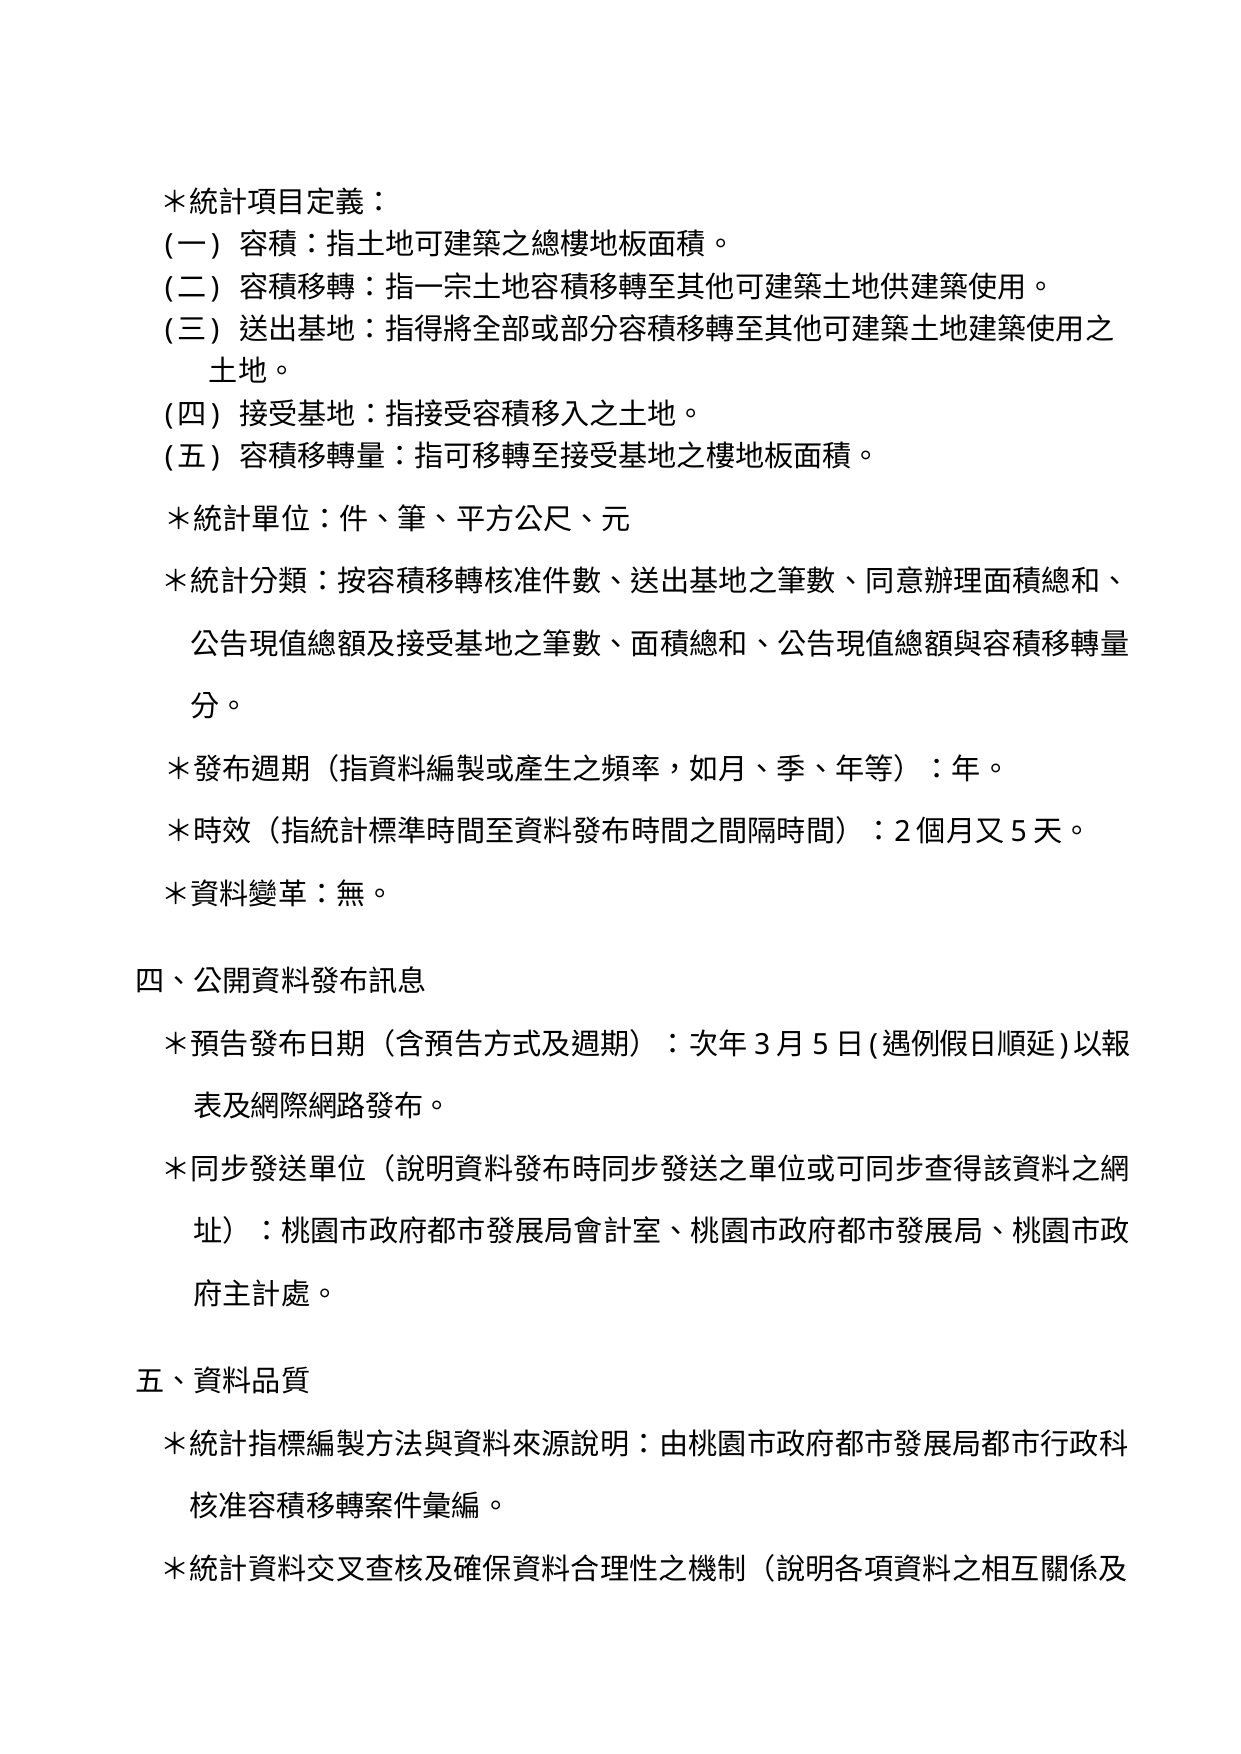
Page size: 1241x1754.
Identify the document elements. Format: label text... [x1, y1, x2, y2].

table_header 統計資料背景說明 資料種類：都市及區域發展統計 資料項目：桃園市政府核准容積移轉情形 一、發布及編製機關單位 ＊發布機關、單位：桃園市政府都市發展局會計室 ＊編製單位：桃園市政府都市發展局都市行政科 ＊聯絡電話：(03)3322101#5784 ＊傳真：(03)3322963 ＊電子信箱：10031222@mail.tycg.gov.tw 二、發布形式 口頭： （ ）記者會或說明會 書面： （ ）新聞稿 （）報表 （ ）書刊，刊名： ＊電子媒體： （ ）線上書刊及資料庫，網址： （ ）磁片 （ ）光碟片 （v）其他 Open Document File (odf)、Portable Document Format (pdf) 或Excel檔案。 三、資料範圍、週期及時效 ＊統計地區範圍及對象：凡桃園市政府依都市計畫法第83-1條規定核准之容積移轉案件均為統計對象，惟不含容積移轉代金案件。 ＊統計標準時間：以每年1月1日至12月31日之事實為準。 ＊統計項目定義： (一) 容積：指土地可建築之總樓地板面積。 (二) 容積移轉：指一宗土地容積移轉至其他可建築土地供建築使用。 (三) 送出基地：指得將全部或部分容積移轉至其他可建築土地建築使用之土地。 (四) 接受基地：指接受容積移入之土地。 (五) 容積移轉量：指可移轉至接受基地之樓地板面積。 ＊統計單位：件、筆、平方公尺、元 ＊統計分類：按容積移轉核准件數、送出基地之筆數、同意辦理面積總和、公告現值總額及接受基地之筆數、面積總和、公告現值總額與容積移轉量分。 ＊發布週期（指資料編製或產生之頻率，如月、季、年等）：年。 ＊時效（指統計標準時間至資料發布時間之間隔時間）：2個月又5天。 ＊資料變革：無。 四、公開資料發布訊息 ＊預告發布日期（含預告方式及週期）：次年3月5日(遇例假日順延)以報表及網際網路發布。 ＊同步發送單位（說明資料發布時同步發送之單位或可同步查得該資料之網址）：桃園市政府都市發展局會計室、桃園市政府都市發展局、桃園市政府主計處。 五、資料品質 ＊統計指標編製方法與資料來源說明：由桃園市政府都市發展局都市行政科核准容積移轉案件彙編。 ＊統計資料交叉查核及確保資料合理性之機制（說明各項資料之相互關係及不同資料來源之相關統計差異性）：無 六、須注意及預定改變之事項（說明預定修正之資料、定義、統計方法等及其 修正原因）：無。 七、其他事項：無。 [124, 158, 1143, 1587]
